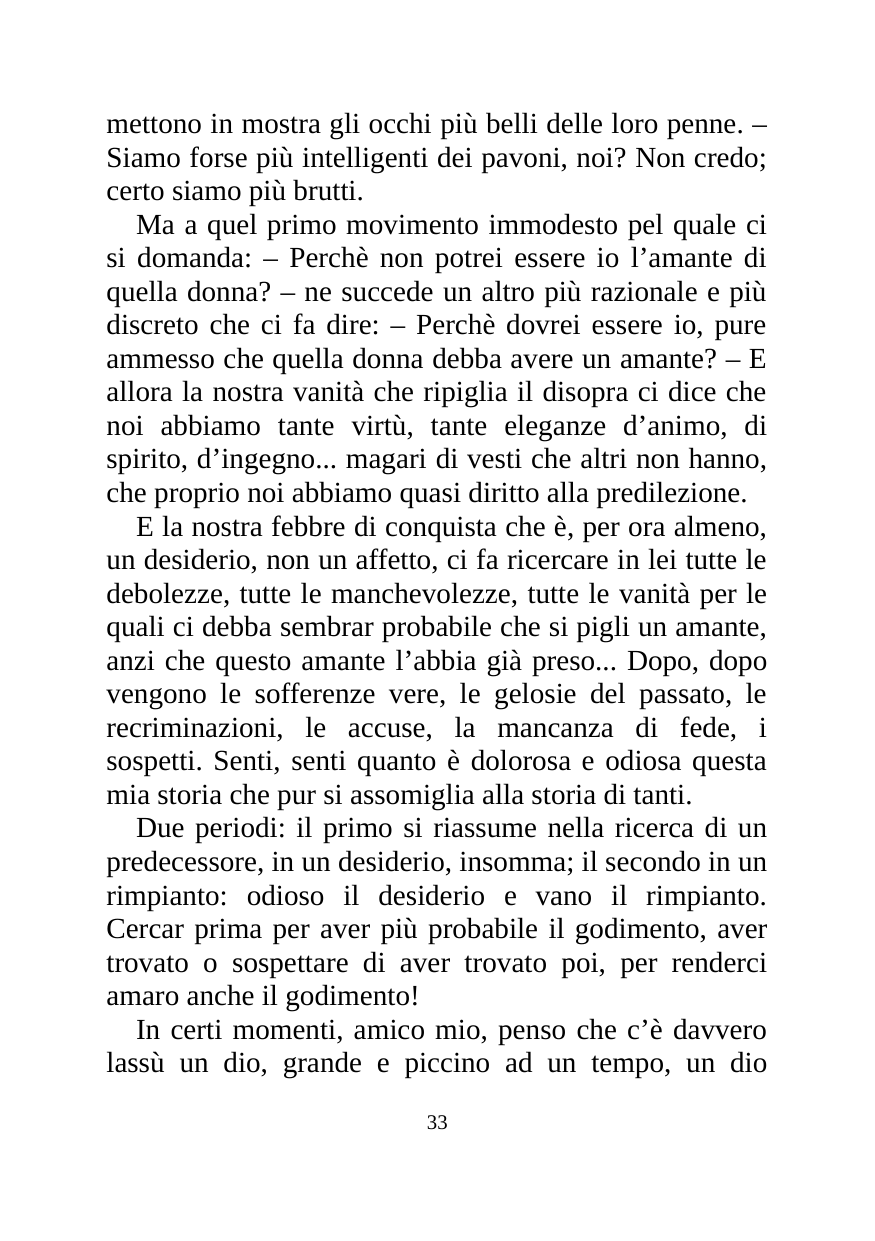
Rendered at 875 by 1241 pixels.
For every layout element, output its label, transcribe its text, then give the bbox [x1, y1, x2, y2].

text In certi momenti, amico mio, penso che c’è davvero lassù un dio, grande e piccino ad un tempo, un dio [106, 1012, 768, 1079]
text mettono in mostra gli occhi più belli delle loro penne. – Siamo forse più intelligenti dei pavoni, noi? Non credo; certo siamo più brutti. [106, 106, 768, 207]
text Due periodi: il primo si riassume nella ricerca di un predecessore, in un desiderio, insomma; il secondo in un rimpianto: odioso il desiderio e vano il rimpianto. Cercar prima per aver più probabile il godimento, aver trovato o sospettare di aver trovato poi, per renderci amaro anche il godimento! [106, 811, 768, 1012]
text Ma a quel primo movimento immodesto pel quale ci si domanda: – Perchè non potrei essere io l’amante di quella donna? – ne succede un altro più razionale e più discreto che ci fa dire: – Perchè dovrei essere io, pure ammesso che quella donna debba avere un amante? – E allora la nostra vanità che ripiglia il disopra ci dice che noi abbiamo tante virtù, tante eleganze d’animo, di spirito, d’ingegno... magari di vesti che altri non hanno, che proprio noi abbiamo quasi diritto alla predilezione. [106, 207, 768, 509]
text E la nostra febbre di conquista che è, per ora almeno, un desiderio, non un affetto, ci fa ricercare in lei tutte le debolezze, tutte le manchevolezze, tutte le vanità per le quali ci debba sembrar probabile che si pigli un amante, anzi che questo amante l’abbia già preso... Dopo, dopo vengono le sofferenze vere, le gelosie del passato, le recriminazioni, le accuse, la mancanza di fede, i sospetti. Senti, senti quanto è dolorosa e odiosa questa mia storia che pur si assomiglia alla storia di tanti. [106, 509, 768, 811]
